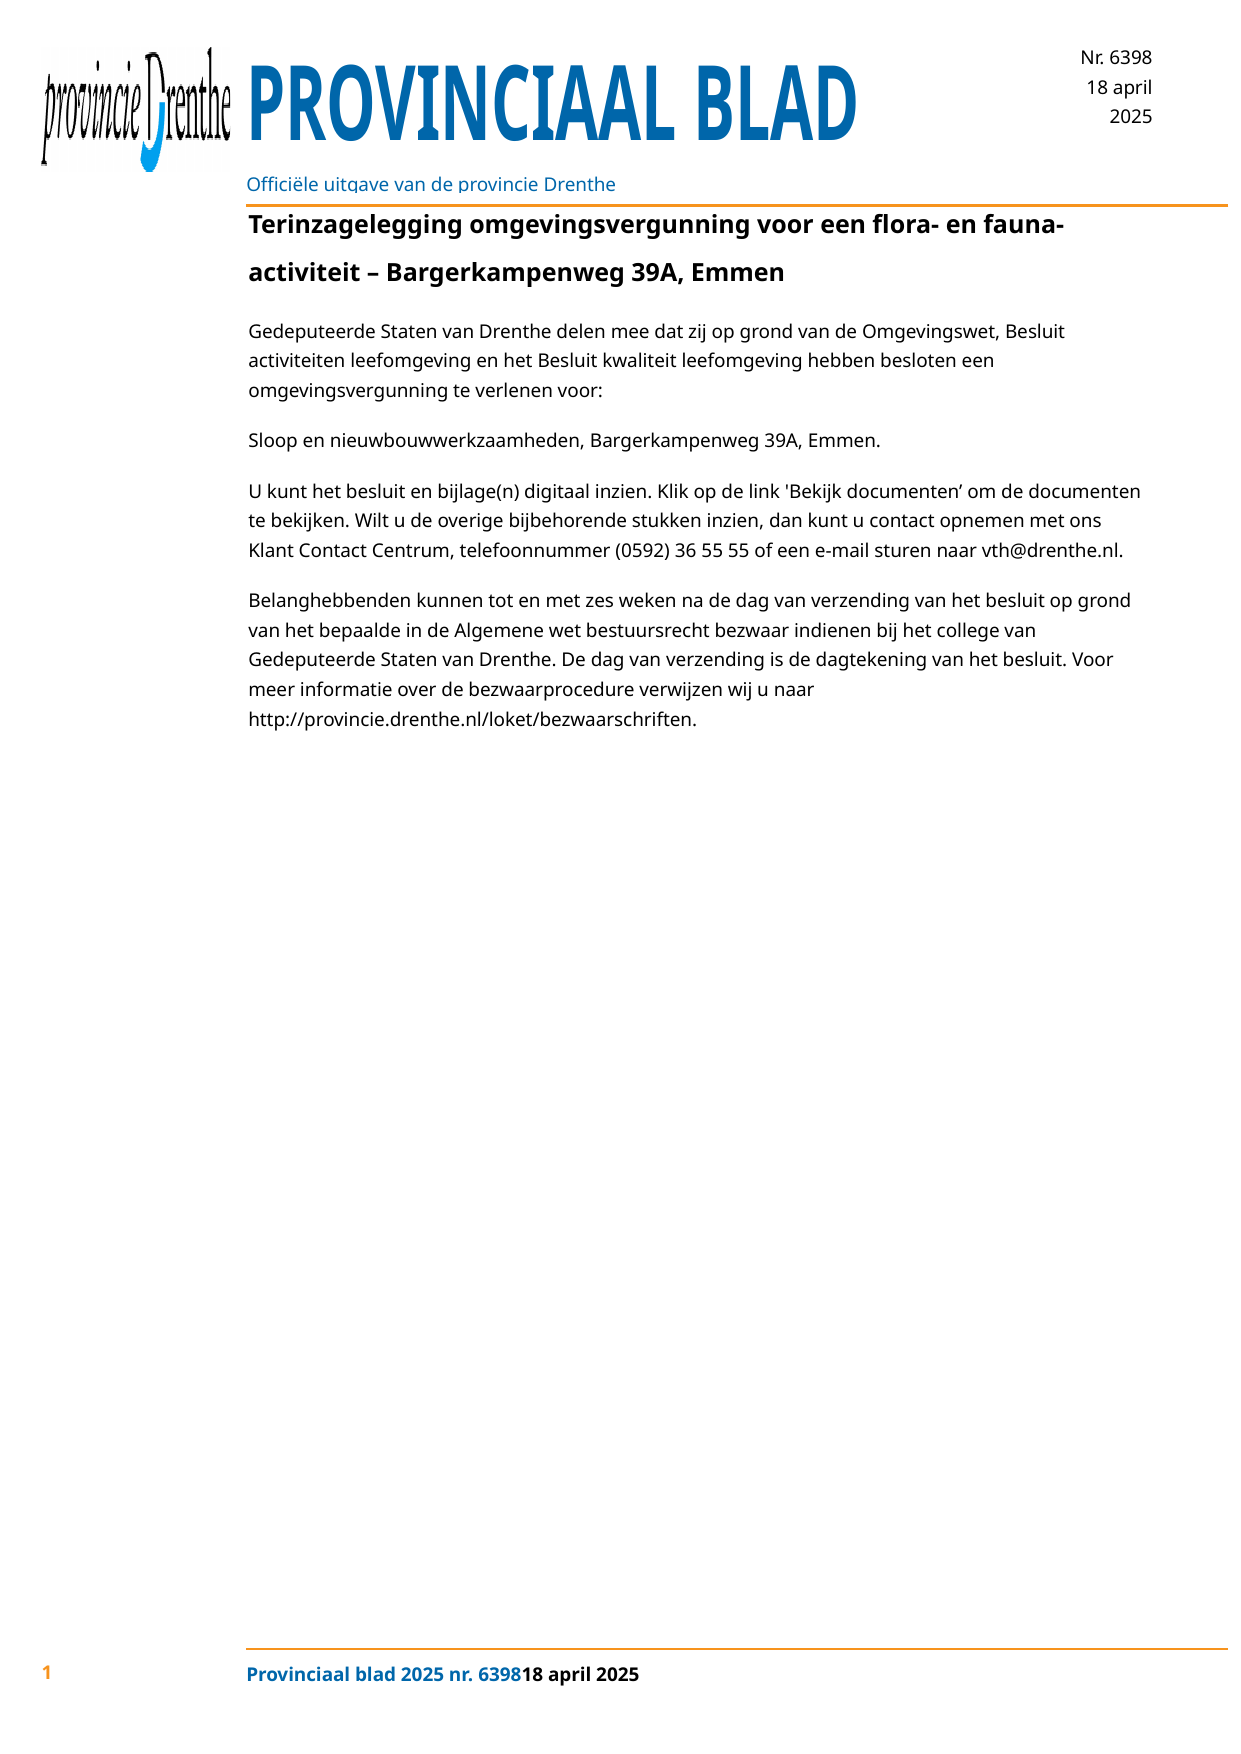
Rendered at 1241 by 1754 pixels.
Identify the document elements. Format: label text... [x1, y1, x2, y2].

text Belanghebbenden kunnen tot en met zes weken na de dag van verzending van het besluit op grond van het bepaalde in de Algemene wet bestuursrecht bezwaar indienen bij het college van Gedeputeerde Staten van Drenthe. De dag van verzending is de dagtekening van het besluit. Voor meer informatie over de bezwaarprocedure verwijzen wij u naar http://provincie.drenthe.nl/loket/bezwaarschriften. [248, 587, 1152, 732]
text Terinzagelegging omgevingsvergunning voor een flora- en fauna-activiteit – Bargerkampenweg 39A, Emmen [248, 207, 1152, 288]
picture [41, 47, 231, 172]
text U kunt het besluit en bijlage(n) digitaal inzien. Klik op de link 'Bekijk documenten’ om de documenten te bekijken. Wilt u de overige bijbehorende stukken inzien, dan kunt u contact opnemen met ons Klant Contact Centrum, telefoonnummer (0592) 36 55 55 of een e-mail sturen naar vth@drenthe.nl. [248, 478, 1152, 563]
text Gedeputeerde Staten van Drenthe delen mee dat zij op grond van de Omgevingswet, Besluit activiteiten leefomgeving en het Besluit kwaliteit leefomgeving hebben besloten een omgevingsvergunning te verlenen voor: [248, 318, 1152, 403]
text Sloop en nieuwbouwwerkzaamheden, Bargerkampenweg 39A, Emmen. [248, 427, 1152, 453]
